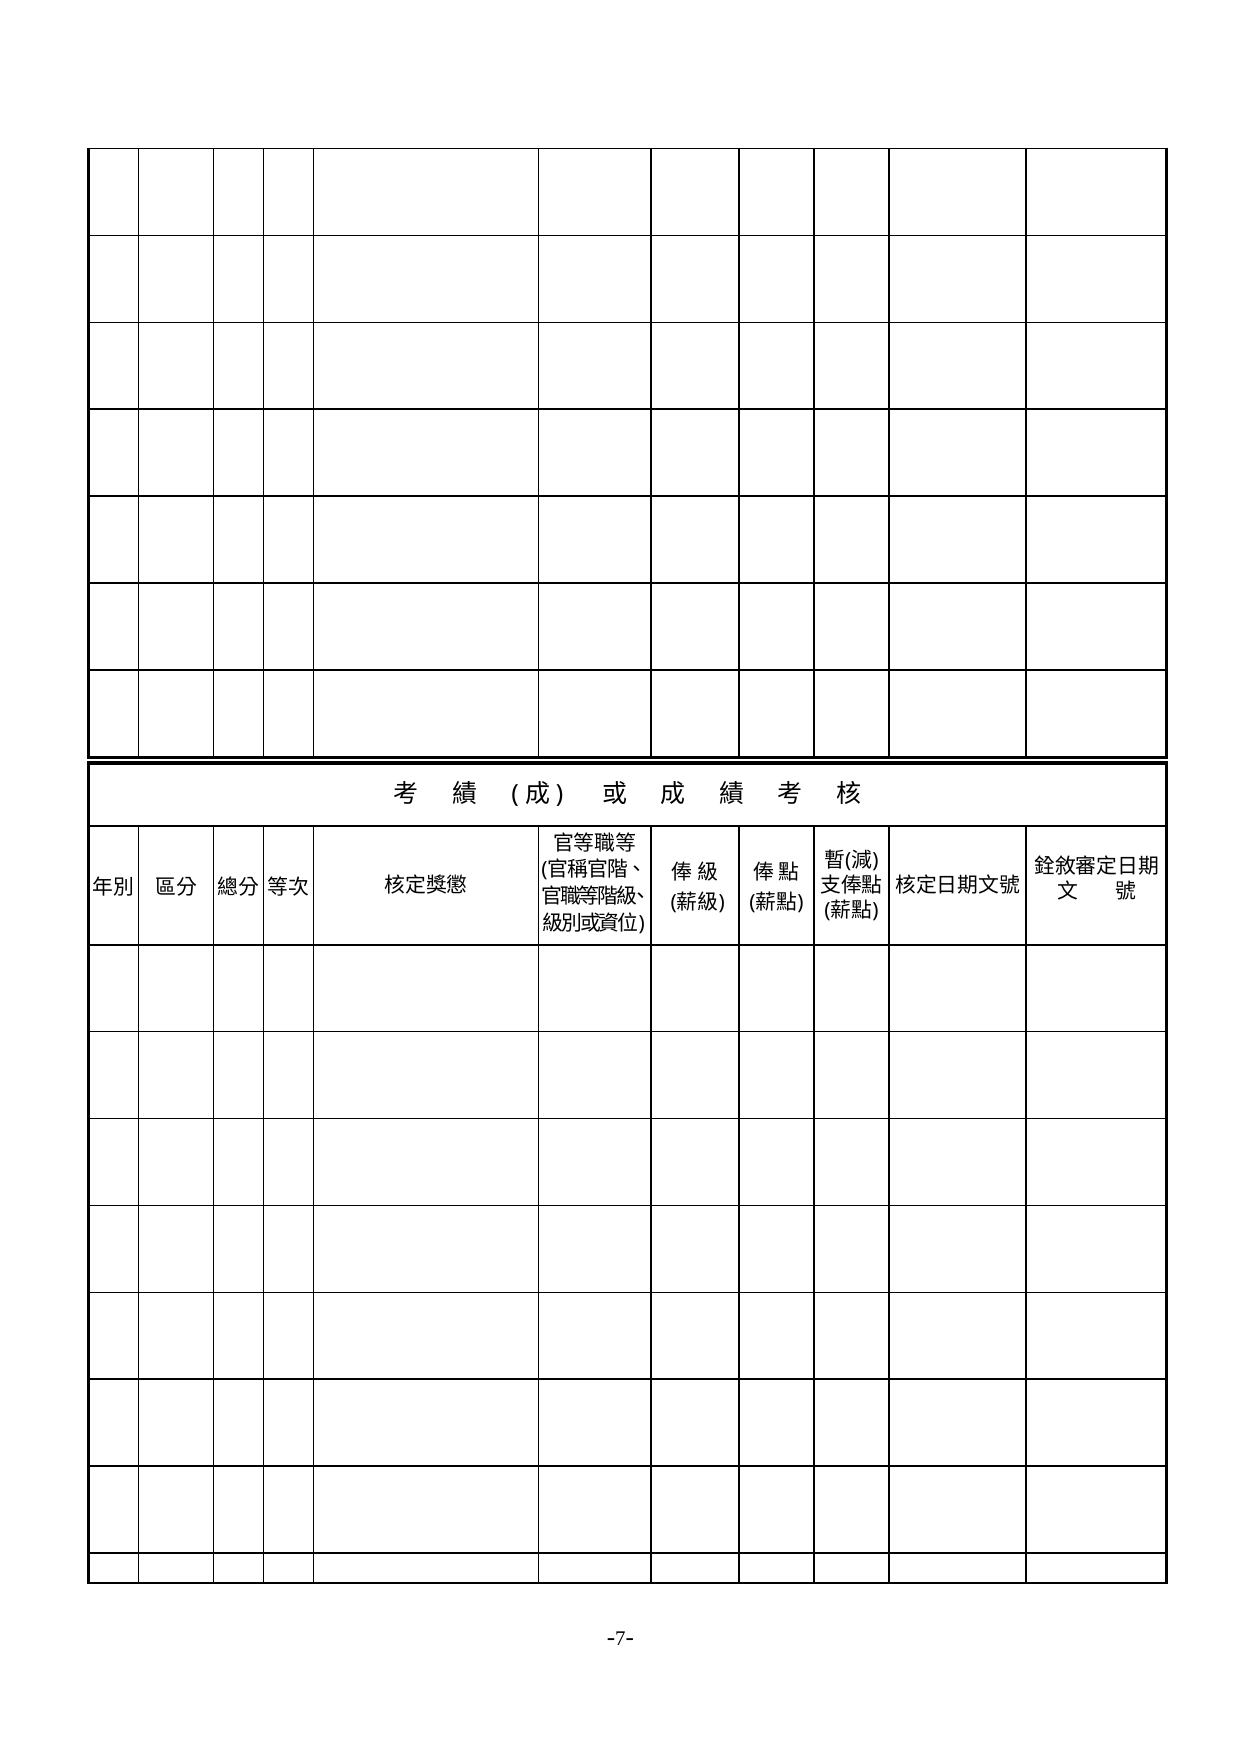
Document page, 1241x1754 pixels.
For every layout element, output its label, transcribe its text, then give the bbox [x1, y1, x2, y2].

table_cell [890, 410, 1025, 495]
table_cell [90, 410, 138, 495]
table_cell [1027, 497, 1165, 582]
table_cell [740, 323, 813, 408]
table_cell [652, 671, 738, 756]
table_cell [740, 149, 813, 234]
table_cell 等次 [264, 827, 313, 944]
table_cell [652, 1467, 738, 1552]
table_cell [90, 323, 138, 408]
table_cell [314, 236, 538, 321]
table_cell [815, 410, 888, 495]
table_cell [214, 323, 263, 408]
table_cell [539, 1206, 650, 1291]
table_cell [139, 1206, 213, 1291]
table_cell [1027, 323, 1165, 408]
table_cell [652, 1293, 738, 1378]
table_cell [214, 1554, 263, 1582]
table_cell [890, 946, 1025, 1031]
table_cell [314, 1206, 538, 1291]
table_cell [740, 946, 813, 1031]
table_cell [214, 671, 263, 756]
table_cell [1027, 1032, 1165, 1118]
table_cell [815, 584, 888, 669]
table_cell [139, 410, 213, 495]
table_cell [264, 1032, 313, 1118]
table_cell [539, 323, 650, 408]
table_cell [90, 1206, 138, 1291]
table_cell [539, 410, 650, 495]
table_cell [539, 1554, 650, 1582]
table_cell 核定獎懲 [314, 827, 538, 944]
table_cell [539, 1293, 650, 1378]
table_cell [264, 497, 313, 582]
table_cell 官等職等 (官稱官階、 官職等階級、 級別或資位) [539, 827, 650, 944]
table_cell [214, 410, 263, 495]
table_cell [1027, 1206, 1165, 1291]
table_cell [314, 1554, 538, 1582]
table_cell [652, 236, 738, 321]
table_cell [264, 410, 313, 495]
table_cell 暫(減)支俸點(薪點) [815, 827, 888, 944]
table_cell [815, 1380, 888, 1465]
table_cell 俸 級 (薪級) [652, 827, 738, 944]
table_cell [652, 946, 738, 1031]
table_cell [740, 1119, 813, 1204]
table_cell [890, 323, 1025, 408]
table_cell [539, 946, 650, 1031]
table_cell [314, 149, 538, 234]
table_cell [264, 1293, 313, 1378]
table_cell [214, 497, 263, 582]
table_cell [740, 1554, 813, 1582]
table_cell [214, 584, 263, 669]
table_cell [652, 323, 738, 408]
table_cell [815, 946, 888, 1031]
table_cell [214, 149, 263, 234]
table_cell [1027, 410, 1165, 495]
table_cell [214, 1293, 263, 1378]
table_cell [539, 1467, 650, 1552]
table_cell [740, 1206, 813, 1291]
table_cell [264, 149, 313, 234]
table_cell [214, 1032, 263, 1118]
table_cell [652, 1119, 738, 1204]
table_cell [214, 1119, 263, 1204]
table_cell [652, 149, 738, 234]
table_cell [652, 497, 738, 582]
table_cell [539, 584, 650, 669]
table_cell [314, 584, 538, 669]
table_cell [314, 323, 538, 408]
table_cell [740, 1380, 813, 1465]
table_cell 年別 [90, 827, 138, 944]
table_cell [539, 1032, 650, 1118]
table_cell [264, 1380, 313, 1465]
table_cell [815, 149, 888, 234]
table_cell [90, 497, 138, 582]
table_cell [214, 1206, 263, 1291]
table_cell [815, 323, 888, 408]
table_cell [539, 236, 650, 321]
table_cell [1027, 1554, 1165, 1582]
table_cell [139, 1554, 213, 1582]
table_cell [890, 1032, 1025, 1118]
table_cell [1027, 1119, 1165, 1204]
table_cell [90, 1032, 138, 1118]
table_header 考 績 ( 成 ) 或 成 績 考 核 [90, 765, 1165, 825]
table_cell [890, 1293, 1025, 1378]
table_cell [890, 584, 1025, 669]
table_cell [139, 584, 213, 669]
table_cell [890, 236, 1025, 321]
table_cell [740, 1293, 813, 1378]
table_cell [214, 1467, 263, 1552]
table_cell [652, 584, 738, 669]
table_cell [139, 236, 213, 321]
table_cell [90, 1380, 138, 1465]
table_cell [1027, 1293, 1165, 1378]
table_cell [139, 1380, 213, 1465]
table_cell [740, 497, 813, 582]
table_cell [214, 1380, 263, 1465]
table_cell [90, 671, 138, 756]
table_cell 總分 [214, 827, 263, 944]
table_cell [652, 410, 738, 495]
table_cell [1027, 1380, 1165, 1465]
table_cell [890, 671, 1025, 756]
table_cell [740, 236, 813, 321]
table_cell [314, 1467, 538, 1552]
table_cell [652, 1206, 738, 1291]
table_cell [264, 1467, 313, 1552]
table_cell [815, 1206, 888, 1291]
table_cell [890, 1119, 1025, 1204]
table_cell [539, 497, 650, 582]
table_cell [740, 410, 813, 495]
table_cell [264, 671, 313, 756]
table_cell [1027, 671, 1165, 756]
table_cell [314, 946, 538, 1031]
table_cell [815, 1554, 888, 1582]
table_cell [139, 671, 213, 756]
table_cell [264, 323, 313, 408]
table_cell [314, 671, 538, 756]
table_cell [264, 584, 313, 669]
table_cell [139, 1293, 213, 1378]
table_cell [314, 410, 538, 495]
table_cell [740, 671, 813, 756]
table_cell [1027, 1467, 1165, 1552]
table_cell [139, 1467, 213, 1552]
table_cell [740, 1467, 813, 1552]
table_cell [264, 1119, 313, 1204]
table_cell [314, 497, 538, 582]
table_cell [139, 1119, 213, 1204]
table_cell [1027, 236, 1165, 321]
table_cell [139, 497, 213, 582]
table_cell [890, 1380, 1025, 1465]
table_cell [90, 584, 138, 669]
table_cell [890, 149, 1025, 234]
table_cell [90, 1467, 138, 1552]
table_cell [815, 671, 888, 756]
table_cell [539, 149, 650, 234]
table_cell [539, 671, 650, 756]
table_cell [890, 1206, 1025, 1291]
table_cell [1027, 584, 1165, 669]
table_cell [214, 236, 263, 321]
table_cell [815, 1032, 888, 1118]
table_cell [139, 149, 213, 234]
table_cell 銓敘審定日期文 號 [1027, 827, 1165, 944]
table_cell [314, 1119, 538, 1204]
table_cell 區分 [139, 827, 213, 944]
table_cell [90, 236, 138, 321]
table_cell [314, 1293, 538, 1378]
table_cell [890, 1467, 1025, 1552]
table_cell [90, 1293, 138, 1378]
table_cell [652, 1380, 738, 1465]
table_cell [264, 1554, 313, 1582]
table_cell [815, 236, 888, 321]
table_cell [314, 1380, 538, 1465]
table_cell [740, 1032, 813, 1118]
table_cell [815, 1467, 888, 1552]
table_cell [815, 1293, 888, 1378]
table_cell [890, 1554, 1025, 1582]
table_cell [214, 946, 263, 1031]
table_cell [264, 236, 313, 321]
table_cell [139, 946, 213, 1031]
table_cell 核定日期文號 [890, 827, 1025, 944]
table_cell [740, 584, 813, 669]
table_cell [890, 497, 1025, 582]
table_cell [539, 1380, 650, 1465]
table_cell [90, 149, 138, 234]
table_cell [90, 946, 138, 1031]
table_cell [264, 946, 313, 1031]
table_cell [652, 1032, 738, 1118]
table_cell [90, 1119, 138, 1204]
table_cell 俸 點(薪點) [740, 827, 813, 944]
table_cell [539, 1119, 650, 1204]
table_cell [90, 1554, 138, 1582]
table_cell [815, 1119, 888, 1204]
table_cell [314, 1032, 538, 1118]
table_cell [652, 1554, 738, 1582]
table_cell [1027, 149, 1165, 234]
table_cell [815, 497, 888, 582]
table_cell [139, 1032, 213, 1118]
table_cell [139, 323, 213, 408]
table_cell [264, 1206, 313, 1291]
table_cell [1027, 946, 1165, 1031]
